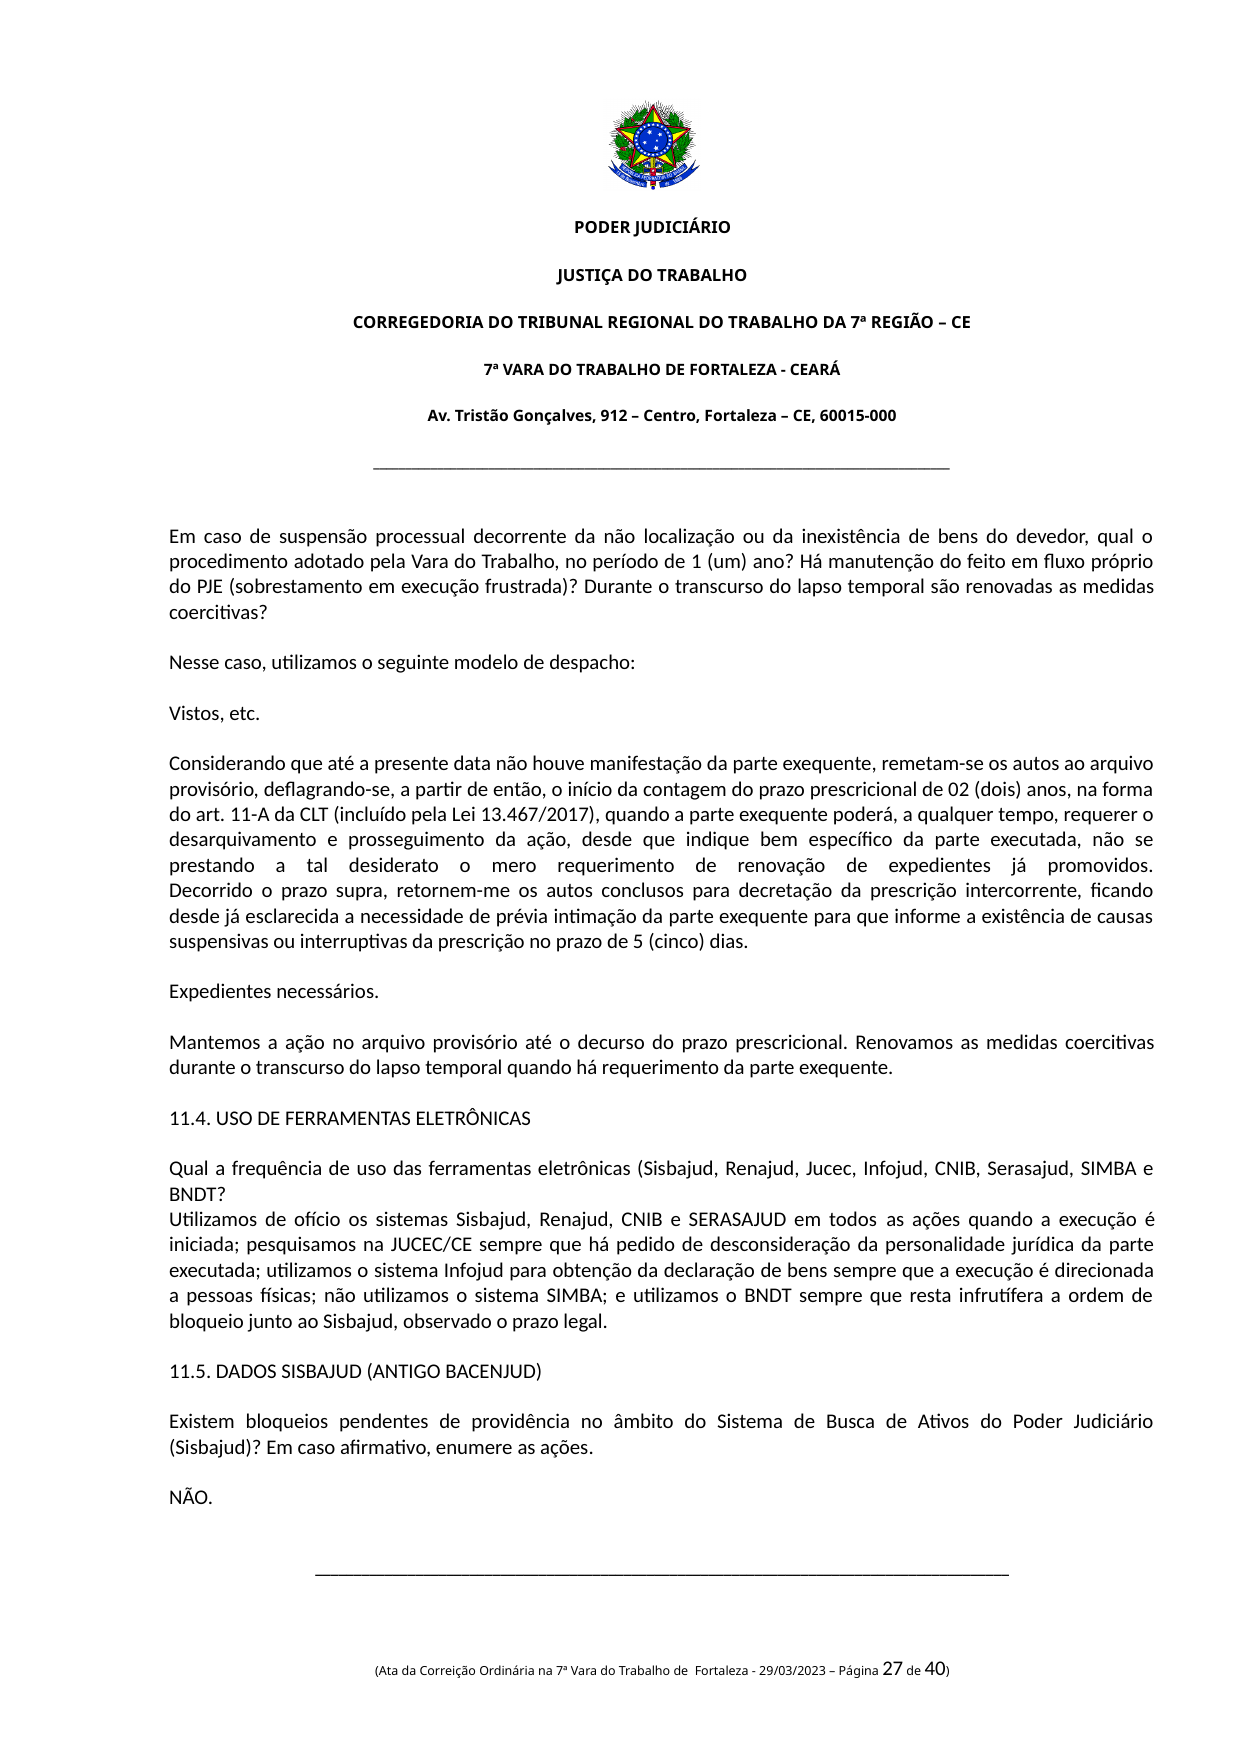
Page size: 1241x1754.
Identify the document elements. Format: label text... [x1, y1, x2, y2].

subtitle Nesse caso, utilizamos o seguinte modelo de despacho: [169, 649, 1155, 675]
subtitle Expedientes necessários. [169, 979, 1155, 1004]
subtitle NÃO. [169, 1484, 1155, 1510]
subtitle Em caso de suspensão processual decorrente da não localização ou da inexistência de bens do devedor, qual o procedimento adotado pela Vara do Trabalho, no período de 1 (um) ano? Há manutenção do feito em fluxo próprio do PJE (sobrestamento em execução frustrada)? Durante o transcurso do lapso temporal são renovadas as medidas coercitivas? [169, 523, 1155, 624]
subtitle 11.5. DADOS SISBAJUD (ANTIGO BACENJUD) [169, 1358, 1155, 1384]
subtitle Qual a frequência de uso das ferramentas eletrônicas (Sisbajud, Renajud, Jucec, Infojud, CNIB, Serasajud, SIMBA e BNDT? Utilizamos de ofício os sistemas Sisbajud, Renajud, CNIB e SERASAJUD em todos as ações quando a execução é iniciada; pesquisamos na JUCEC/CE sempre que há pedido de desconsideração da personalidade jurídica da parte executada; utilizamos o sistema Infojud para obtenção da declaração de bens sempre que a execução é direcionada a pessoas físicas; não utilizamos o sistema SIMBA; e utilizamos o BNDT sempre que resta infrutífera a ordem de bloqueio junto ao Sisbajud, observado o prazo legal. [169, 1155, 1155, 1333]
subtitle Existem bloqueios pendentes de providência no âmbito do Sistema de Busca de Ativos do Poder Judiciário (Sisbajud)? Em caso afirmativo, enumere as ações. [169, 1409, 1155, 1459]
subtitle Vistos, etc. [169, 700, 1155, 725]
subtitle 11.4. USO DE FERRAMENTAS ELETRÔNICAS [169, 1105, 1155, 1130]
subtitle Considerando que até a presente data não houve manifestação da parte exequente, remetam-se os autos ao arquivo provisório, deflagrando-se, a partir de então, o início da contagem do prazo prescricional de 02 (dois) anos, na forma do art. 11-A da CLT (incluído pela Lei 13.467/2017), quando a parte exequente poderá, a qualquer tempo, requerer o desarquivamento e prosseguimento da ação, desde que indique bem específico da parte executada, não se prestando a tal desiderato o mero requerimento de renovação de expedientes já promovidos. Decorrido o prazo supra, retornem-me os autos conclusos para decretação da prescrição intercorrente, ficando desde já esclarecida a necessidade de prévia intimação da parte exequente para que informe a existência de causas suspensivas ou interruptivas da prescrição no prazo de 5 (cinco) dias. [169, 750, 1155, 954]
subtitle Mantemos a ação no arquivo provisório até o decurso do prazo prescricional. Renovamos as medidas coercitivas durante o transcurso do lapso temporal quando há requerimento da parte exequente. [169, 1029, 1155, 1080]
picture [603, 98, 702, 191]
